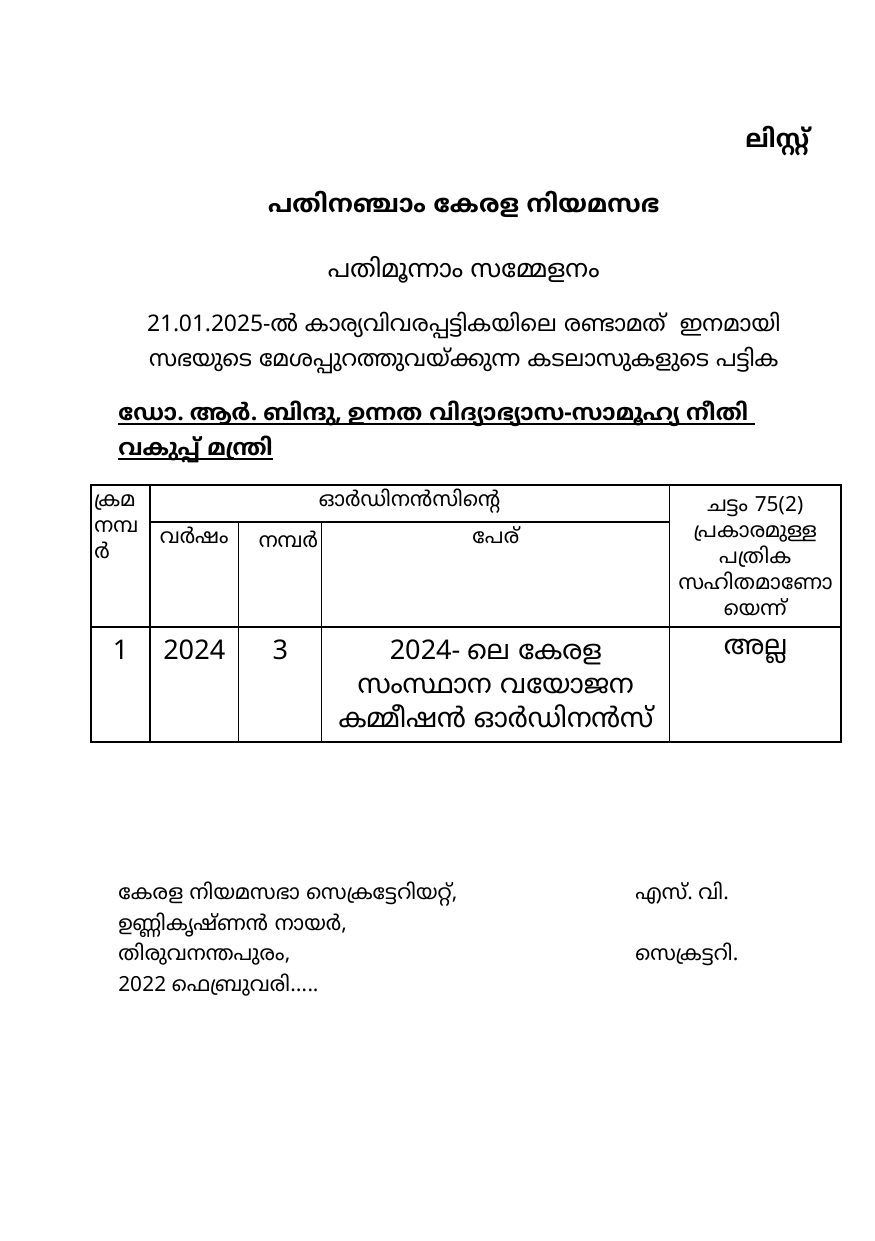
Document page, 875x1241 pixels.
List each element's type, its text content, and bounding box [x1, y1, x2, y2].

table_cell 2024 [151, 628, 238, 741]
table_cell നമ്പര്‍ [239, 523, 321, 626]
text ലിസ്റ്റ് [118, 126, 809, 157]
table_header ചട്ടം 75(2) പ്രകാരമുള്ള പത്രിക സഹിതമാണോയെന്ന് [670, 486, 840, 626]
table_cell അല്ല [670, 628, 840, 741]
table_header ഓര്‍ഡിനന്‍സിന്റെ [151, 486, 669, 521]
table_header ക്രമ നമ്പർ [92, 486, 149, 626]
table_cell 3 [239, 628, 321, 741]
table_cell വര്‍ഷം [151, 523, 238, 626]
table_cell പേര് [322, 523, 669, 626]
table_cell 2024- ലെ കേരള സംസ്ഥാന വയോജന കമ്മീഷൻ ഓർഡിനൻസ് [322, 628, 669, 741]
text പതിനഞ്ചാം കേരള നിയമസഭ [118, 191, 809, 222]
text പതിമൂന്നാം സമ്മേളനം [118, 256, 809, 287]
text തിരുവനന്തപുരം, സെക്രട്ടറി. [118, 938, 809, 968]
text കേരള നിയമസഭാ സെക്രട്ടേറിയറ്റ്, എസ്. വി. ഉണ്ണികൃഷ്ണന്‍ നായര്‍, [118, 877, 809, 938]
table_cell 1 [92, 628, 149, 741]
text ഡോ. ആര്‍. ബിന്ദു, ഉന്നത വിദ്യാഭ്യാസ-സാമൂഹ്യ നീതി വകുപ്പ് മന്ത്രി [118, 396, 809, 464]
text 21.01.2025-ല്‍ കാര്യവിവരപ്പട്ടികയിലെ രണ്ടാമത് ഇനമായി സഭയുടെ മേശപ്പുറത്തുവയ്ക്കുന്ന കടലാസുകളുടെ പട്ടിക [118, 307, 809, 375]
text 2022 ഫെബ്രുവരി….. [118, 968, 809, 999]
